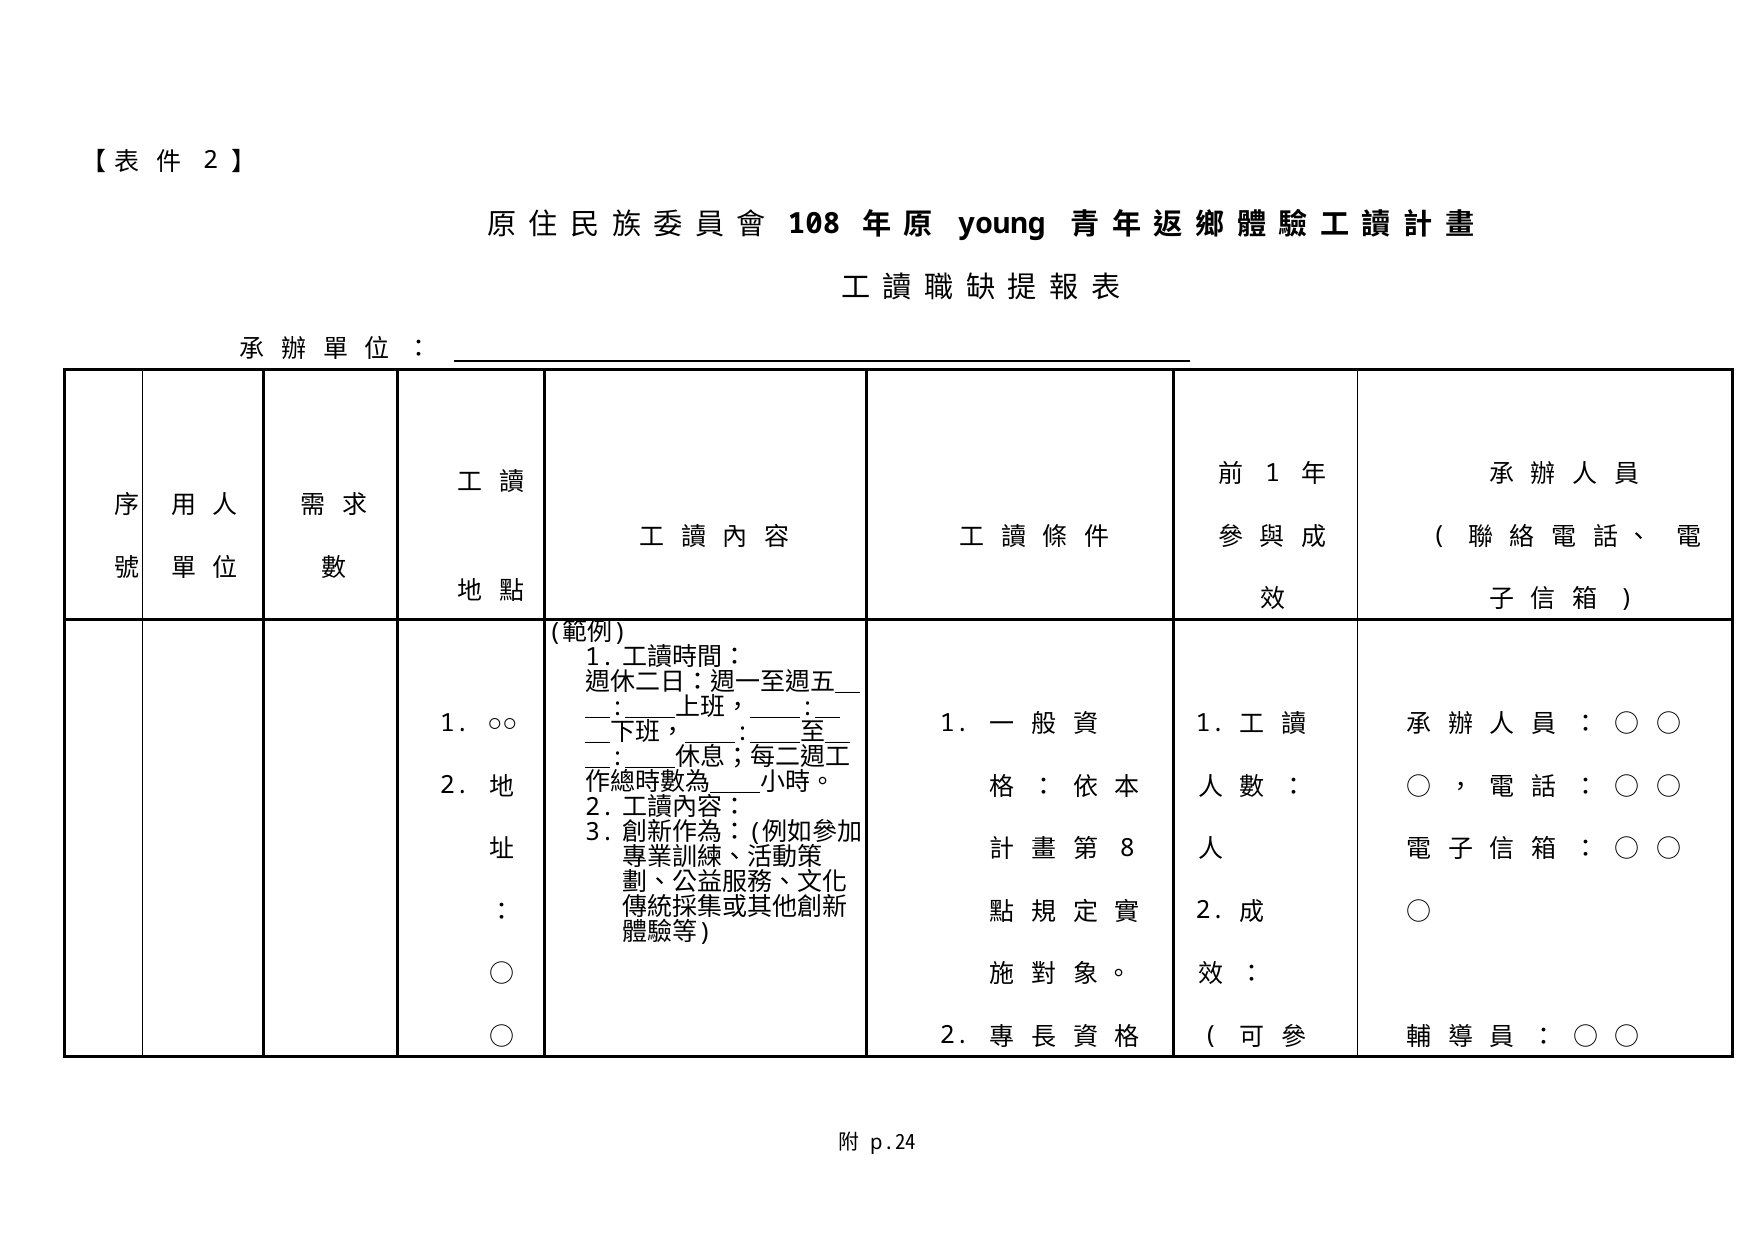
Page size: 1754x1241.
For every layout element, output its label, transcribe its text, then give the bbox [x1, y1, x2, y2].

table_cell 承辦人員 (聯絡電話、電子信箱) [1358, 371, 1731, 618]
table_cell 序號 [66, 371, 142, 618]
table_cell ○○ 地址：○○○ [399, 621, 543, 1055]
table_cell 前1年參與成效 [1175, 371, 1357, 618]
table_header 原住民族委員會108年原young青年返鄉體驗工讀計畫 工讀職缺提報表 承辦單位： [193, 180, 1733, 368]
table_cell 工讀內容 [546, 371, 865, 618]
table_cell [143, 621, 262, 1055]
table_cell 一般資格：依本計畫第8點規定實施對象。 專長資格(本項目需填入科系優先順序，以作為考評參據，但專長資格應與用人單位行政事務或經營項目及工讀內容相符。) [868, 621, 1172, 1055]
text 【表件2】 [64, 118, 1689, 180]
table_cell 用人單位 [143, 371, 262, 618]
table_cell 工讀 地點 [399, 371, 543, 618]
table_cell 承辦人員：○○○，電話：○○ 電子信箱：○○○ 輔導員：○○ [1358, 621, 1731, 1055]
table_cell [265, 621, 396, 1055]
table_cell 工讀條件 [868, 371, 1172, 618]
table_cell (範例) 工讀時間： 週休二日：週一至週五＿＿:＿＿上班，＿＿:＿＿下班，＿＿:＿＿至＿＿:＿＿休息；每二週工作總時數為＿＿小時。 工讀內容： 創新作為：(例如參加專業訓練、活動策劃、公益服務、文化傳統採集或其他創新體驗等) [546, 621, 865, 1055]
table_header [65, 180, 193, 368]
table_cell 需求數 [265, 371, 396, 618]
table_cell [66, 621, 142, 1055]
table_cell 1.工讀人數：人 2.成效：(可參 [1175, 621, 1357, 1055]
